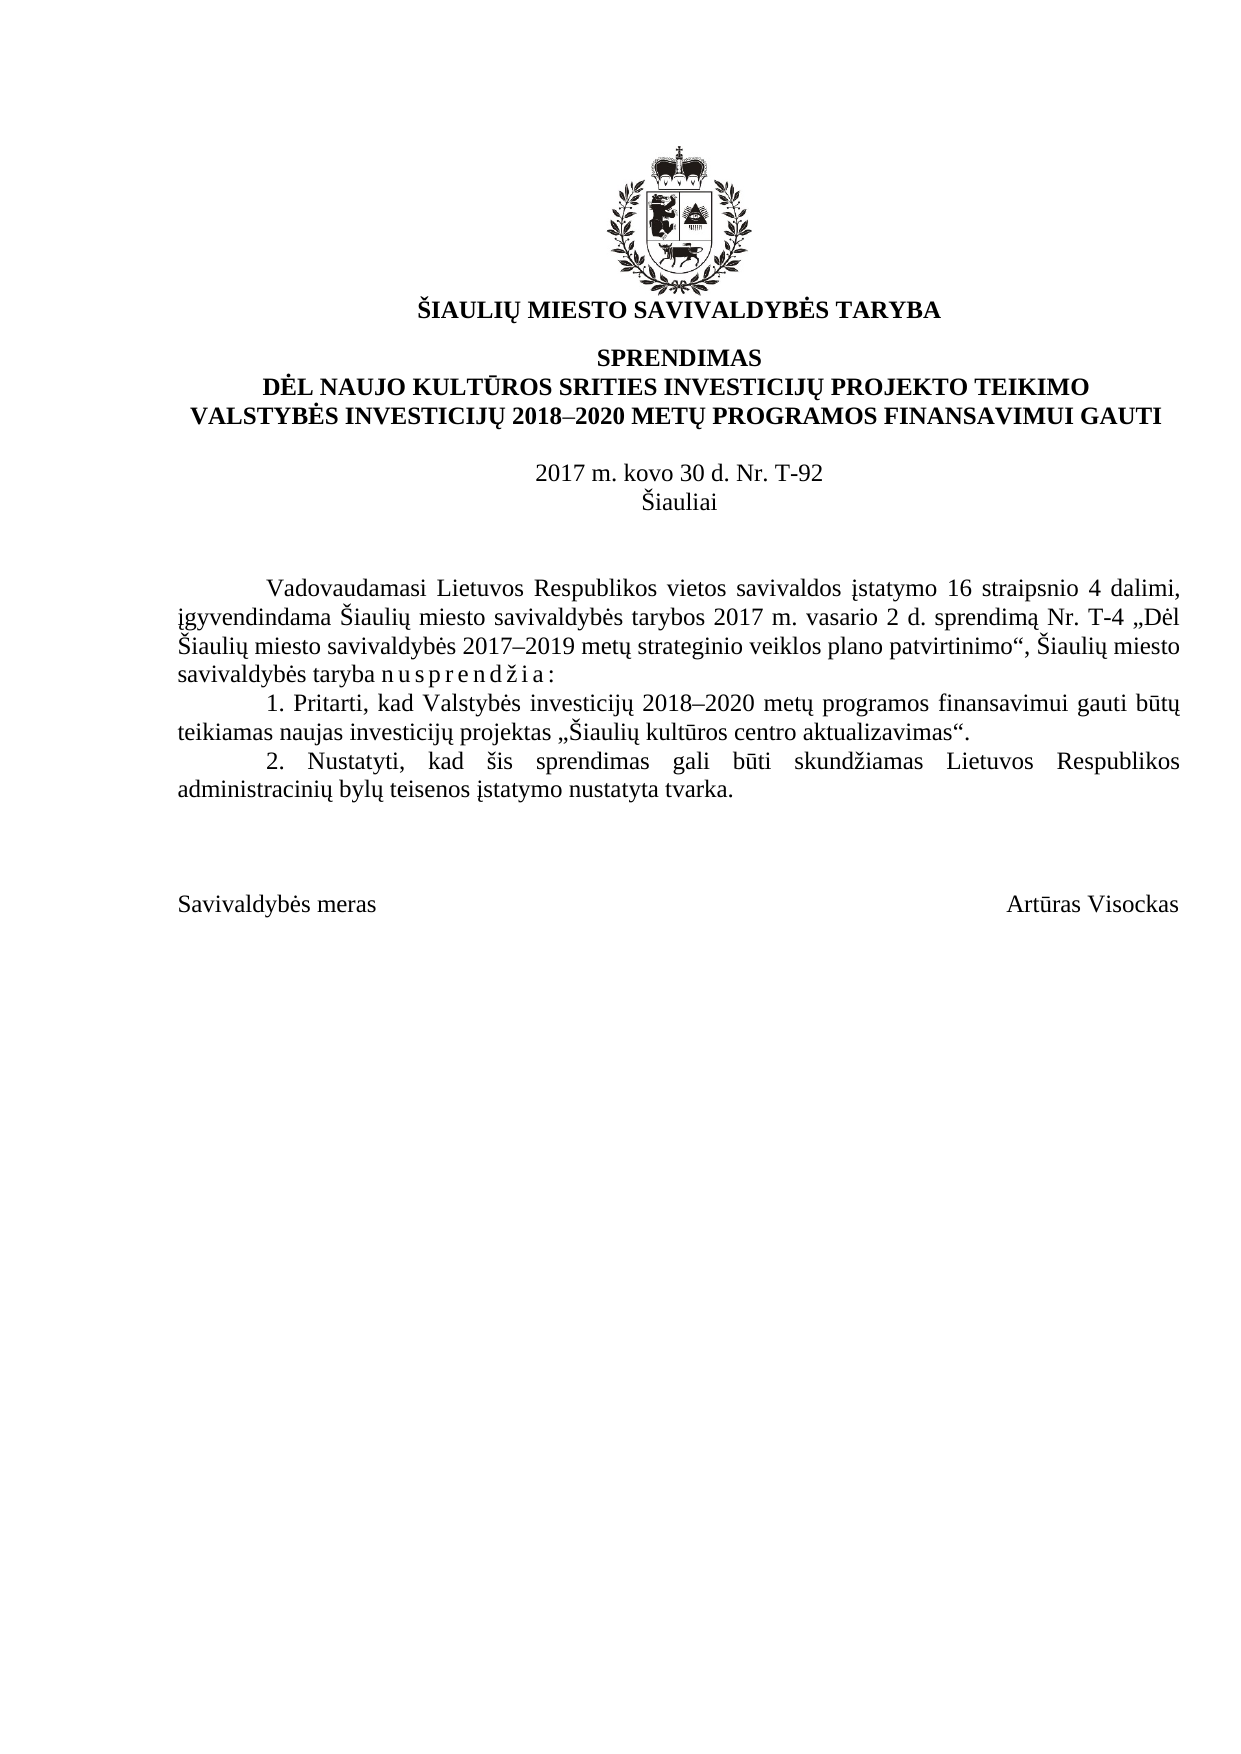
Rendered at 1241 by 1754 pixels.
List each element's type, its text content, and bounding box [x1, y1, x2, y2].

text Savivaldybės meras Artūras Visockas [177, 889, 1181, 918]
text SPRENDIMAS [177, 343, 1181, 372]
text VALSTYBĖS INVESTICIJŲ 2018–2020 METŲ PROGRAMOS FINANSAVIMUI GAUTI [177, 401, 1181, 429]
text DĖL NAUJO KULTŪROS SRITIES INVESTICIJŲ PROJEKTO TEIKIMO [177, 372, 1181, 401]
text 1. Pritarti, kad Valstybės investicijų 2018–2020 metų programos finansavimui gauti būtų teikiamas naujas investicijų projektas „Šiaulių kultūros centro aktualizavimas“. [177, 688, 1181, 746]
text 2. Nustatyti, kad šis sprendimas gali būti skundžiamas Lietuvos Respublikos administracinių bylų teisenos įstatymo nustatyta tvarka. [177, 746, 1181, 803]
text Vadovaudamasi Lietuvos Respublikos vietos savivaldos įstatymo 16 straipsnio 4 dalimi, įgyvendindama Šiaulių miesto savivaldybės tarybos 2017 m. vasario 2 d. sprendimą Nr. T-4 „Dėl Šiaulių miesto savivaldybės 2017–2019 metų strateginio veiklos plano patvirtinimo“, Šiaulių miesto savivaldybės taryba nusprendžia: [177, 573, 1181, 688]
text 2017 m. kovo 30 d. Nr. T-92 [177, 458, 1181, 487]
text ŠIAULIŲ MIESTO SAVIVALDYBĖS TARYBA [177, 295, 1181, 324]
text Šiauliai [177, 487, 1181, 516]
